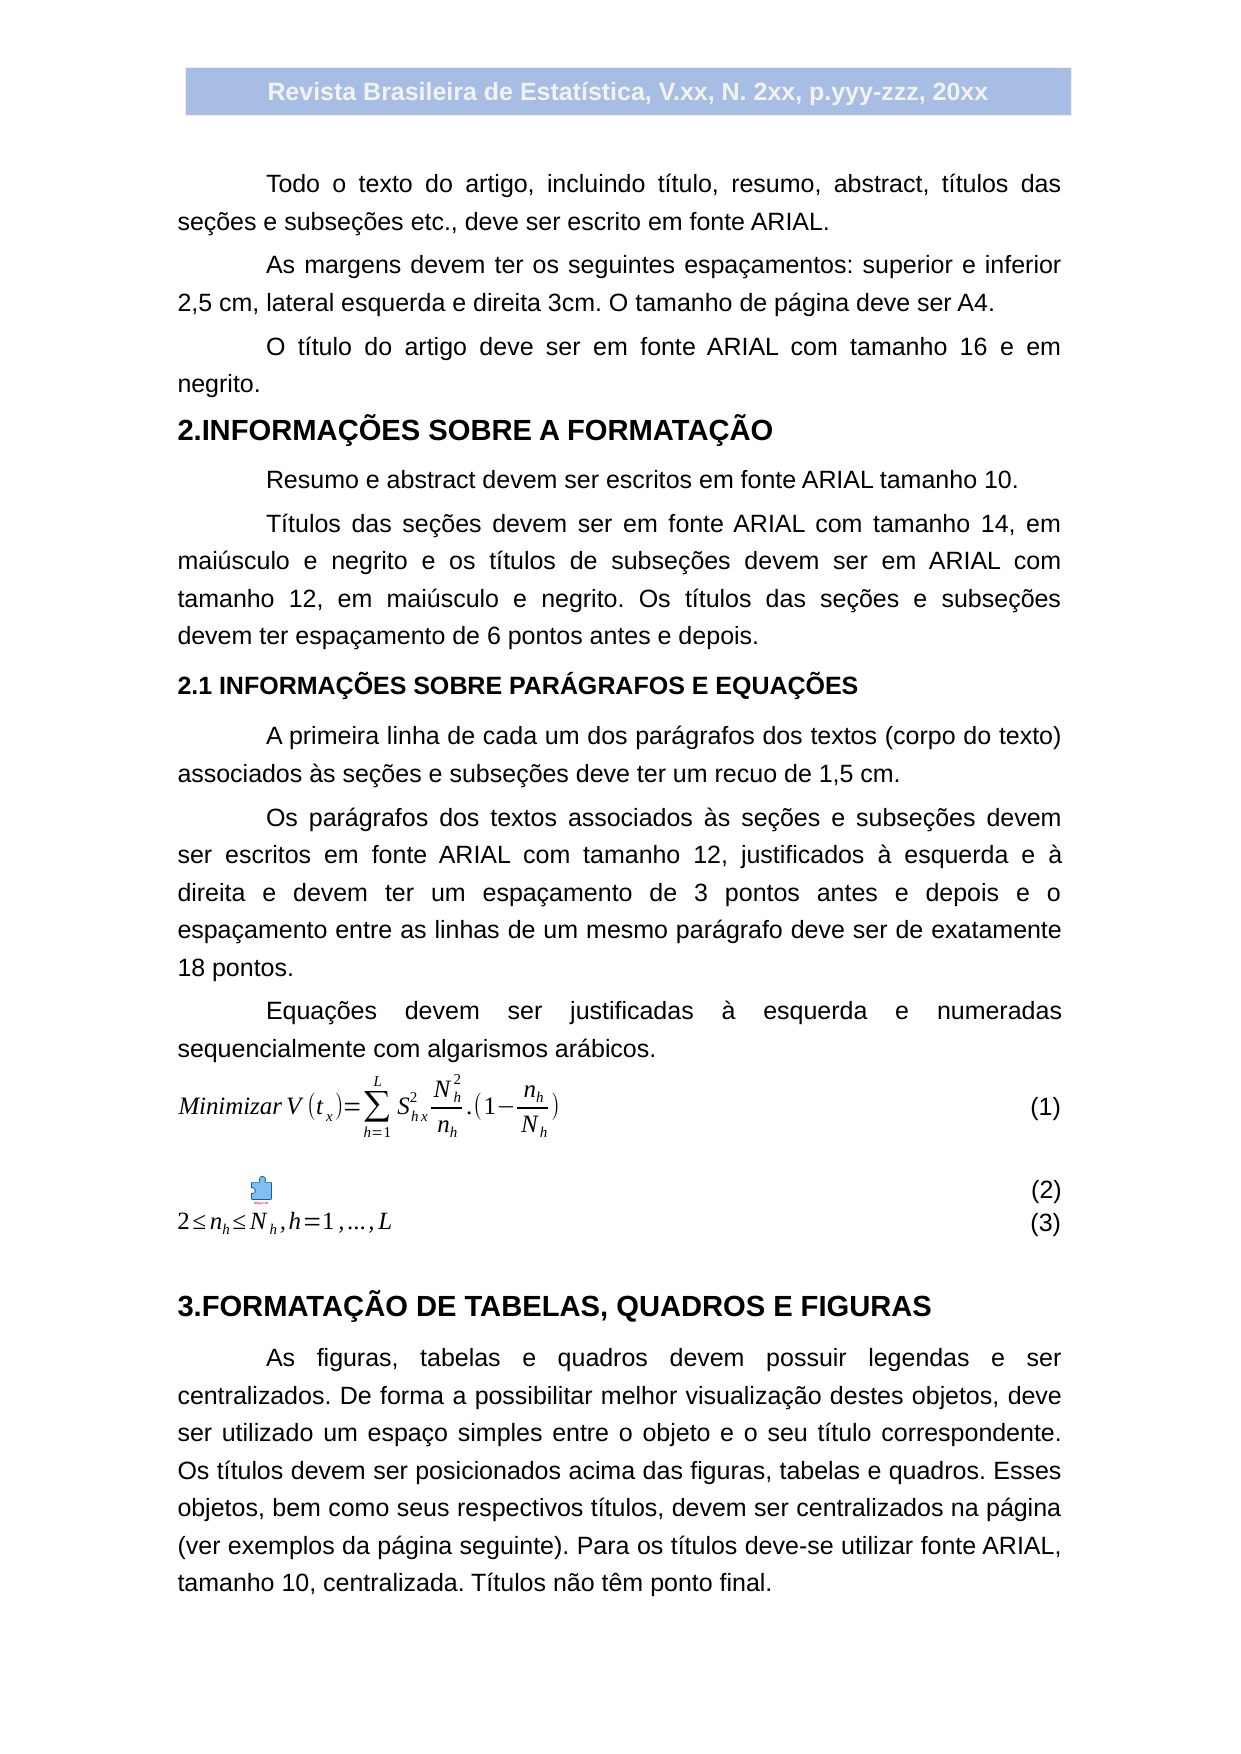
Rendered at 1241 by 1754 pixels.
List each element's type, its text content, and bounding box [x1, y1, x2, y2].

text 2.INFORMAÇÕES SOBRE A FORMATAÇÃO [177, 412, 1063, 446]
text Todo o texto do artigo, incluindo título, resumo, abstract, títulos das seções e subseções etc., deve ser escrito em fonte ARIAL. [177, 162, 1063, 237]
text A primeira linha de cada um dos parágrafos dos textos (corpo do texto) associados às seções e subseções deve ter um recuo de 1,5 cm. [177, 715, 1063, 790]
text Os parágrafos dos textos associados às seções e subseções devem ser escritos em fonte ARIAL com tamanho 12, justificados à esquerda e à direita e devem ter um espaçamento de 3 pontos antes e depois e o espaçamento entre as linhas de um mesmo parágrafo deve ser de exatamente 18 pontos. [177, 796, 1063, 983]
text As margens devem ter os seguintes espaçamentos: superior e inferior 2,5 cm, lateral esquerda e direita 3cm. O tamanho de página deve ser A4. [177, 244, 1063, 319]
text (1) [177, 1071, 1063, 1141]
text Títulos das seções devem ser em fonte ARIAL com tamanho 14, em maiúsculo e negrito e os títulos de subseções devem ser em ARIAL com tamanho 12, em maiúsculo e negrito. Os títulos das seções e subseções devem ter espaçamento de 6 pontos antes e depois. [177, 502, 1063, 652]
text Resumo e abstract devem ser escritos em fonte ARIAL tamanho 10. [177, 458, 1063, 496]
text O título do artigo deve ser em fonte ARIAL com tamanho 16 e em negrito. [177, 325, 1063, 400]
text (2) [177, 1174, 1063, 1205]
text Equações devem ser justificadas à esquerda e numeradas sequencialmente com algarismos arábicos. [177, 990, 1063, 1065]
text 3.FORMATAÇÃO DE TABELAS, QUADROS E FIGURAS [177, 1289, 1063, 1322]
text As figuras, tabelas e quadros devem possuir legendas e ser centralizados. De forma a possibilitar melhor visualização destes objetos, deve ser utilizado um espaço simples entre o objeto e o seu título correspondente. Os títulos devem ser posicionados acima das figuras, tabelas e quadros. Esses objetos, bem como seus respectivos títulos, devem ser centralizados na página (ver exemplos da página seguinte). Para os títulos deve-se utilizar fonte ARIAL, tamanho 10, centralizada. Títulos não têm ponto final. [177, 1335, 1063, 1597]
text 2.1 INFORMAÇÕES SOBRE PARÁGRAFOS E EQUAÇÕES [177, 665, 1063, 702]
text (3) [177, 1207, 1063, 1238]
